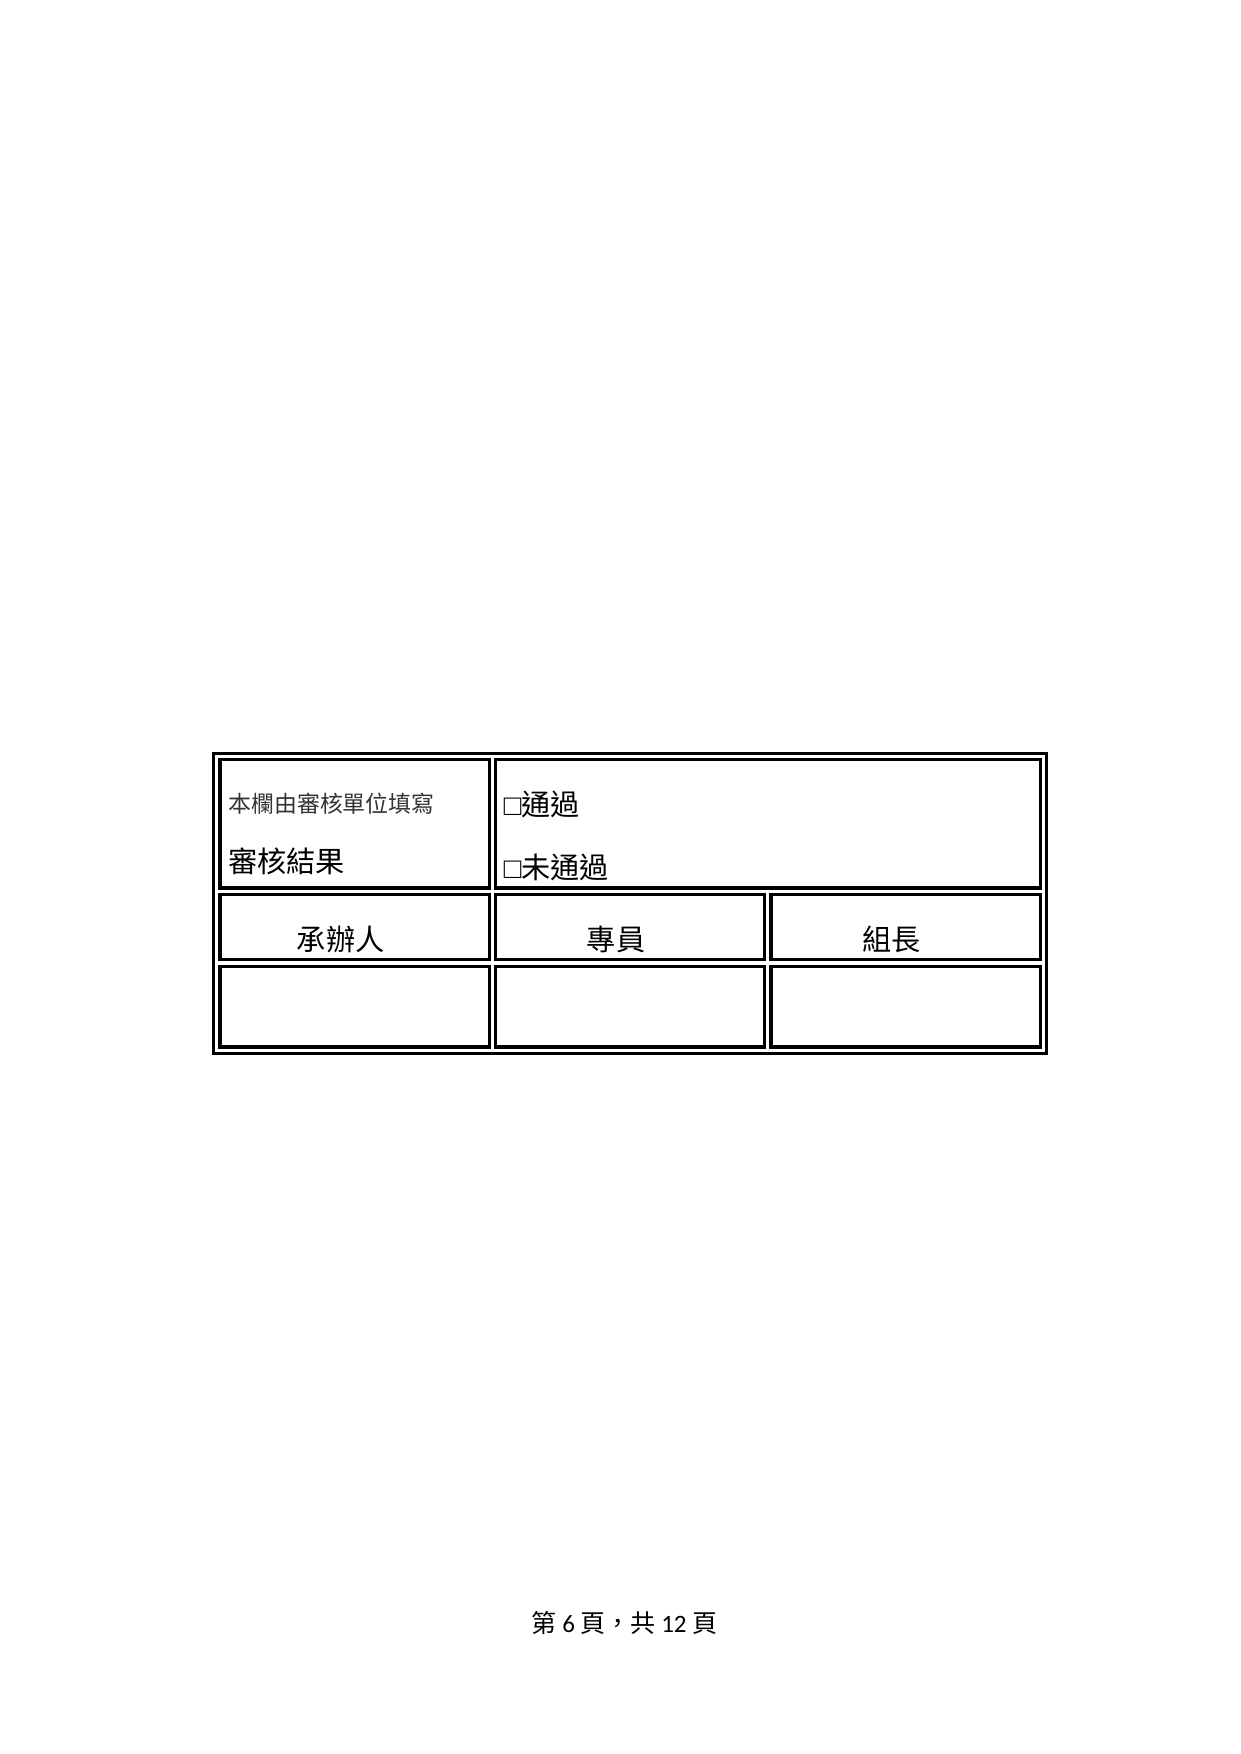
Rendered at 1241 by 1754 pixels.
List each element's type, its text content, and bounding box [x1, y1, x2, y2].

table_header □通過 □未通過 [493, 755, 1043, 886]
table_cell 承辦人 [217, 886, 492, 958]
table_cell [493, 958, 768, 1045]
table_cell 組長 [768, 886, 1043, 958]
table_header 本欄由審核單位填寫 審核結果 [217, 755, 492, 886]
table_cell [217, 958, 492, 1045]
table_cell [497, 968, 763, 1045]
table_cell [768, 958, 1043, 1045]
table_cell 專員 [493, 886, 768, 958]
table_cell [222, 968, 488, 1045]
table_cell [773, 968, 1039, 1045]
